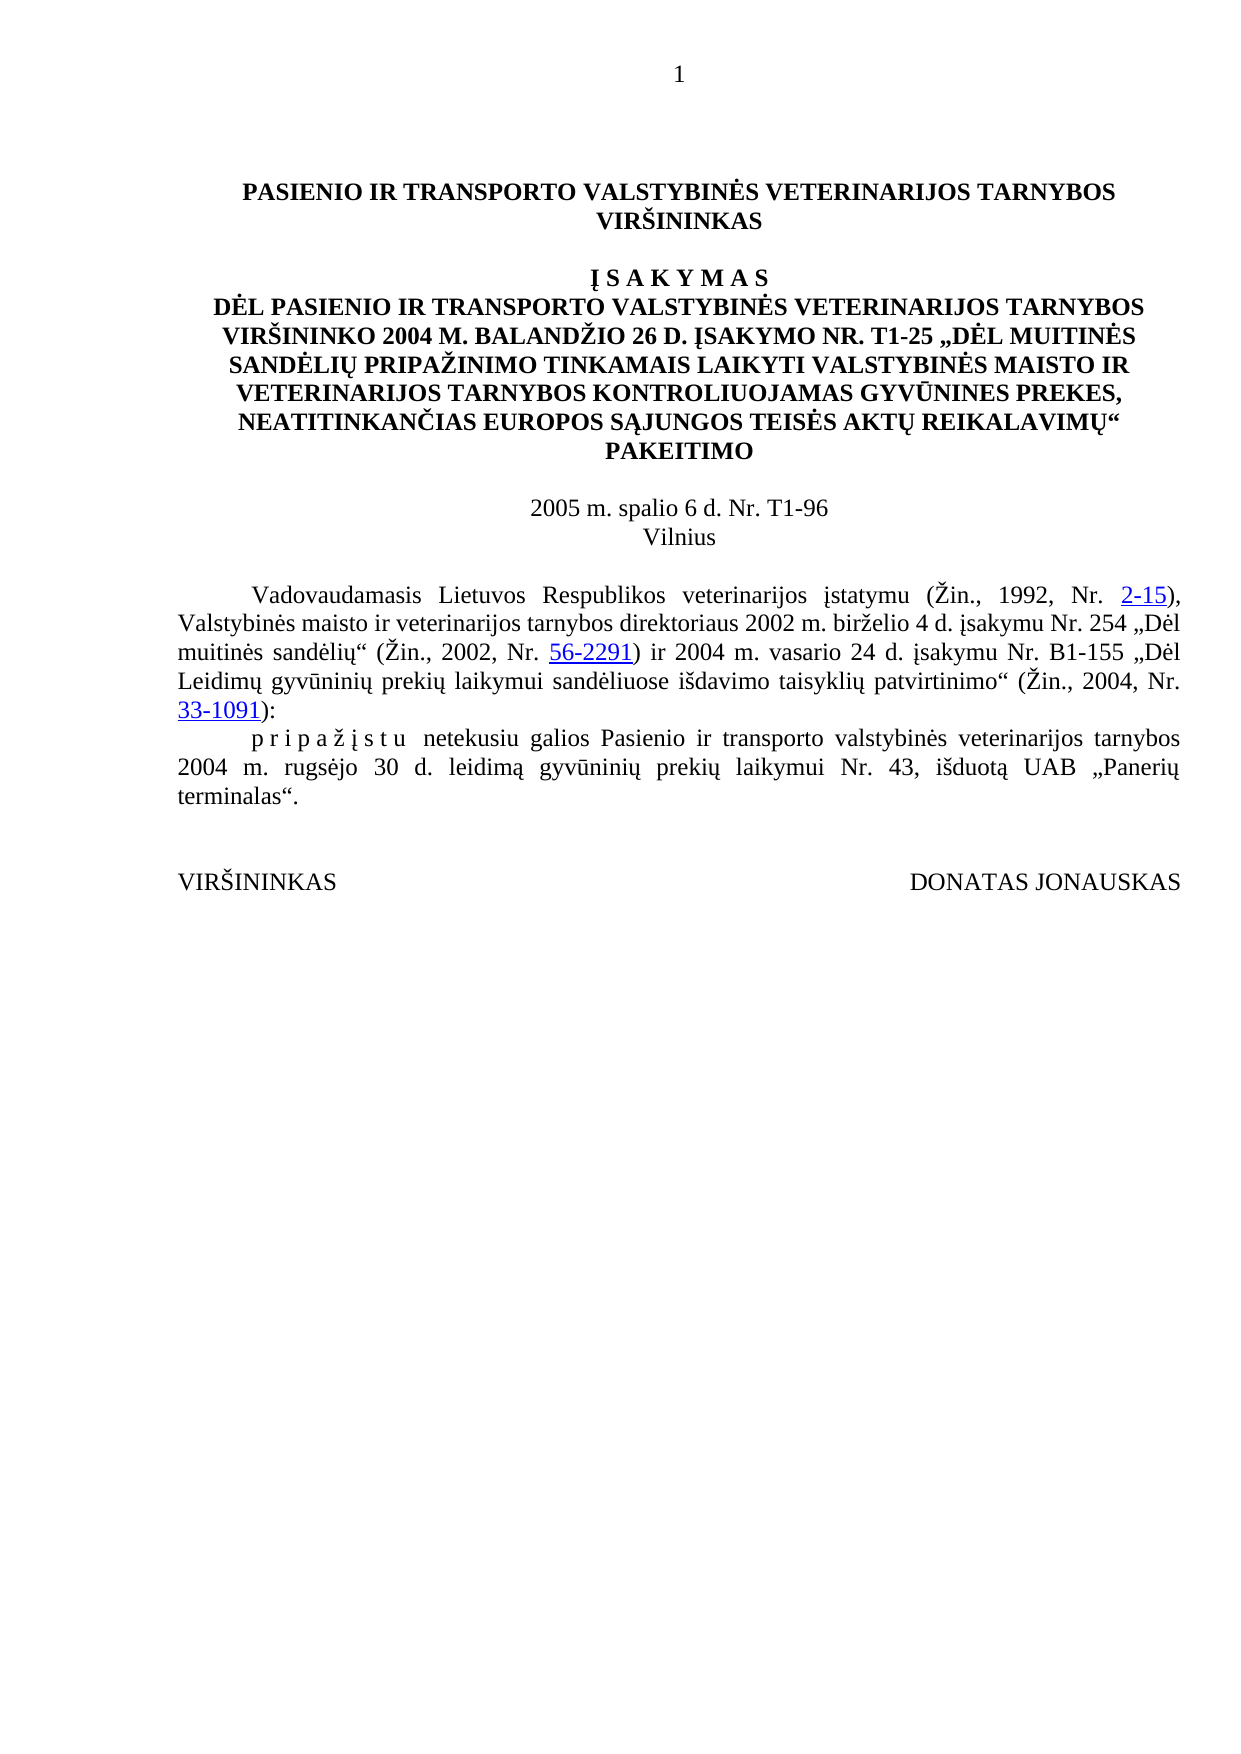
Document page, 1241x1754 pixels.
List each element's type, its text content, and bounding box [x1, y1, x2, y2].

text Vilnius [177, 522, 1181, 551]
text Vadovaudamasis Lietuvos Respublikos veterinarijos įstatymu (Žin., 1992, Nr. 2-15), Valstybinės maisto ir veterinarijos tarnybos direktoriaus 2002 m. birželio 4 d. įsakymu Nr. 254 „Dėl muitinės sandėlių“ (Žin., 2002, Nr. 56-2291) ir 2004 m. vasario 24 d. įsakymu Nr. B1-155 „Dėl Leidimų gyvūninių prekių laikymui sandėliuose išdavimo taisyklių patvirtinimo“ (Žin., 2004, Nr. 33-1091): [177, 580, 1181, 723]
text 2005 m. spalio 6 d. Nr. T1-96 [177, 493, 1181, 522]
text PASIENIO IR TRANSPORTO VALSTYBINĖS VETERINARIJOS TARNYBOS VIRŠININKAS [177, 177, 1181, 235]
text pripažįstu netekusiu galios Pasienio ir transporto valstybinės veterinarijos tarnybos 2004 m. rugsėjo 30 d. leidimą gyvūninių prekių laikymui Nr. 43, išduotą UAB „Panerių terminalas“. [177, 723, 1181, 810]
text VIRŠININKAS DONATAS JONAUSKAS [177, 867, 1181, 896]
text Į S A K Y M A S [177, 263, 1181, 292]
text DĖL PASIENIO IR TRANSPORTO VALSTYBINĖS VETERINARIJOS TARNYBOS VIRŠININKO 2004 M. BALANDŽIO 26 D. ĮSAKYMO NR. T1-25 „DĖL MUITINĖS SANDĖLIŲ PRIPAŽINIMO TINKAMAIS LAIKYTI VALSTYBINĖS MAISTO IR VETERINARIJOS TARNYBOS KONTROLIUOJAMAS GYVŪNINES PREKES, NEATITINKANČIAS EUROPOS SĄJUNGOS TEISĖS AKTŲ REIKALAVIMŲ“ PAKEITIMO [177, 292, 1181, 465]
